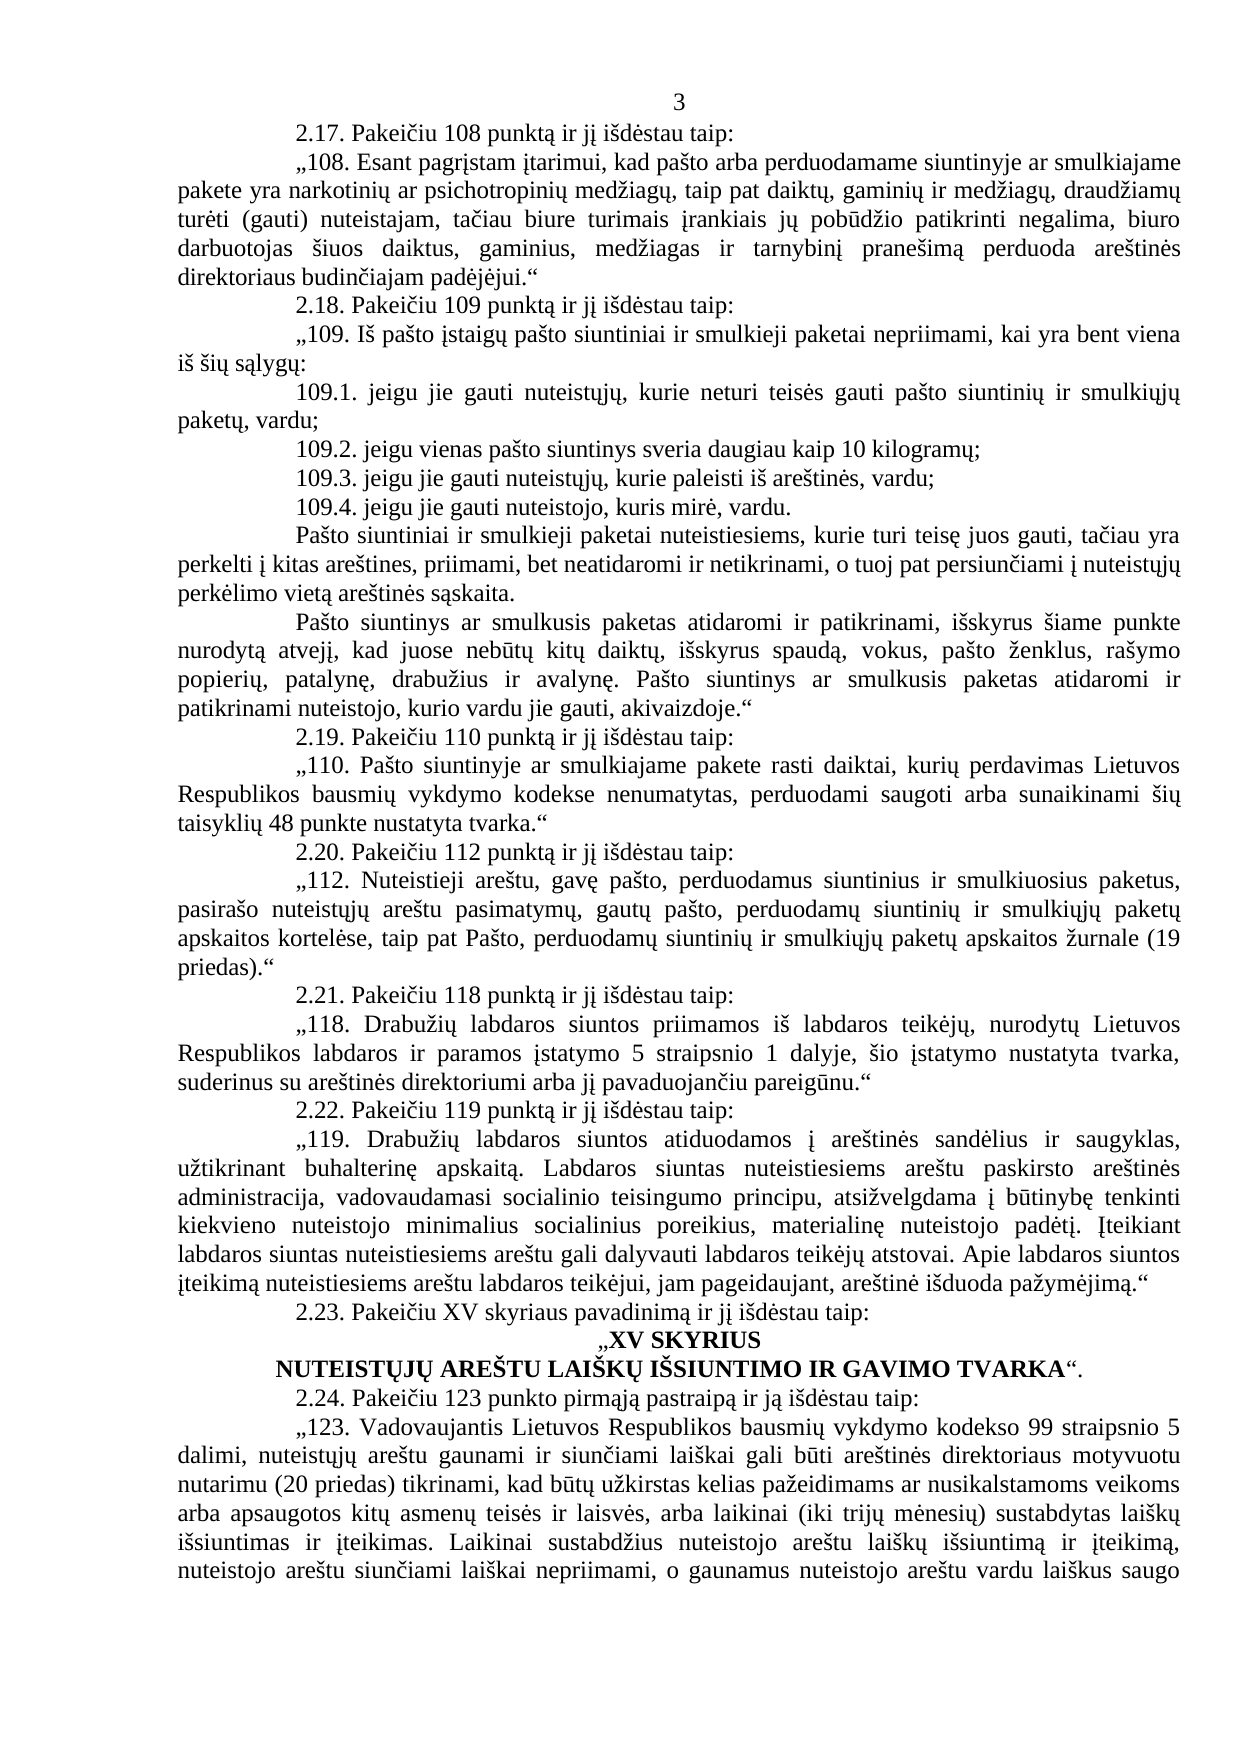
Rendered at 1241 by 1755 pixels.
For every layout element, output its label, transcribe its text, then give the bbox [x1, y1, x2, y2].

text NUTEISTŲJŲ AREŠTU LAIŠKŲ IŠSIUNTIMO IR GAVIMO TVARKA“. [177, 1354, 1181, 1383]
text 2.23. Pakeičiu XV skyriaus pavadinimą ir jį išdėstau taip: [177, 1297, 1181, 1326]
text „123. Vadovaujantis Lietuvos Respublikos bausmių vykdymo kodekso 99 straipsnio 5 dalimi, nuteistųjų areštu gaunami ir siunčiami laiškai gali būti areštinės direktoriaus motyvuotu nutarimu (20 priedas) tikrinami, kad būtų užkirstas kelias pažeidimams ar nusikalstamoms veikoms arba apsaugotos kitų asmenų teisės ir laisvės, arba laikinai (iki trijų mėnesių) sustabdytas laiškų išsiuntimas ir įteikimas. Laikinai sustabdžius nuteistojo areštu laiškų išsiuntimą ir įteikimą, nuteistojo areštu siunčiami laiškai nepriimami, o gaunamus nuteistojo areštu vardu laiškus saugo [177, 1412, 1181, 1584]
text „112. Nuteistieji areštu, gavę pašto, perduodamus siuntinius ir smulkiuosius paketus, pasirašo nuteistųjų areštu pasimatymų, gautų pašto, perduodamų siuntinių ir smulkiųjų paketų apskaitos kortelėse, taip pat Pašto, perduodamų siuntinių ir smulkiųjų paketų apskaitos žurnale (19 priedas).“ [177, 866, 1181, 981]
text „110. Pašto siuntinyje ar smulkiajame pakete rasti daiktai, kurių perdavimas Lietuvos Respublikos bausmių vykdymo kodekse nenumatytas, perduodami saugoti arba sunaikinami šių taisyklių 48 punkte nustatyta tvarka.“ [177, 751, 1181, 837]
text 2.18. Pakeičiu 109 punktą ir jį išdėstau taip: [177, 291, 1181, 319]
text 109.2. jeigu vienas pašto siuntinys sveria daugiau kaip 10 kilogramų; [177, 434, 1181, 463]
text 2.20. Pakeičiu 112 punktą ir jį išdėstau taip: [177, 837, 1181, 866]
text „108. Esant pagrįstam įtarimui, kad pašto arba perduodamame siuntinyje ar smulkiajame pakete yra narkotinių ar psichotropinių medžiagų, taip pat daiktų, gaminių ir medžiagų, draudžiamų turėti (gauti) nuteistajam, tačiau biure turimais įrankiais jų pobūdžio patikrinti negalima, biuro darbuotojas šiuos daiktus, gaminius, medžiagas ir tarnybinį pranešimą perduoda areštinės direktoriaus budinčiajam padėjėjui.“ [177, 147, 1181, 291]
text 2.19. Pakeičiu 110 punktą ir jį išdėstau taip: [177, 722, 1181, 751]
text 2.21. Pakeičiu 118 punktą ir jį išdėstau taip: [177, 981, 1181, 1009]
text Pašto siuntinys ar smulkusis paketas atidaromi ir patikrinami, išskyrus šiame punkte nurodytą atvejį, kad juose nebūtų kitų daiktų, išskyrus spaudą, vokus, pašto ženklus, rašymo popierių, patalynę, drabužius ir avalynę. Pašto siuntinys ar smulkusis paketas atidaromi ir patikrinami nuteistojo, kurio vardu jie gauti, akivaizdoje.“ [177, 607, 1181, 722]
text „XV SKYRIUS [177, 1326, 1181, 1354]
text „119. Drabužių labdaros siuntos atiduodamos į areštinės sandėlius ir saugyklas, užtikrinant buhalterinę apskaitą. Labdaros siuntas nuteistiesiems areštu paskirsto areštinės administracija, vadovaudamasi socialinio teisingumo principu, atsižvelgdama į būtinybę tenkinti kiekvieno nuteistojo minimalius socialinius poreikius, materialinę nuteistojo padėtį. Įteikiant labdaros siuntas nuteistiesiems areštu gali dalyvauti labdaros teikėjų atstovai. Apie labdaros siuntos įteikimą nuteistiesiems areštu labdaros teikėjui, jam pageidaujant, areštinė išduoda pažymėjimą.“ [177, 1124, 1181, 1297]
text Pašto siuntiniai ir smulkieji paketai nuteistiesiems, kurie turi teisę juos gauti, tačiau yra perkelti į kitas areštines, priimami, bet neatidaromi ir netikrinami, o tuoj pat persiunčiami į nuteistųjų perkėlimo vietą areštinės sąskaita. [177, 521, 1181, 607]
text 2.24. Pakeičiu 123 punkto pirmąją pastraipą ir ją išdėstau taip: [177, 1383, 1181, 1412]
text „118. Drabužių labdaros siuntos priimamos iš labdaros teikėjų, nurodytų Lietuvos Respublikos labdaros ir paramos įstatymo 5 straipsnio 1 dalyje, šio įstatymo nustatyta tvarka, suderinus su areštinės direktoriumi arba jį pavaduojančiu pareigūnu.“ [177, 1009, 1181, 1096]
text 2.17. Pakeičiu 108 punktą ir jį išdėstau taip: [177, 118, 1181, 147]
text „109. Iš pašto įstaigų pašto siuntiniai ir smulkieji paketai nepriimami, kai yra bent viena iš šių sąlygų: [177, 319, 1181, 377]
text 109.3. jeigu jie gauti nuteistųjų, kurie paleisti iš areštinės, vardu; [177, 463, 1181, 492]
text 2.22. Pakeičiu 119 punktą ir jį išdėstau taip: [177, 1096, 1181, 1124]
text 109.1. jeigu jie gauti nuteistųjų, kurie neturi teisės gauti pašto siuntinių ir smulkiųjų paketų, vardu; [177, 377, 1181, 434]
text 109.4. jeigu jie gauti nuteistojo, kuris mirė, vardu. [177, 492, 1181, 521]
